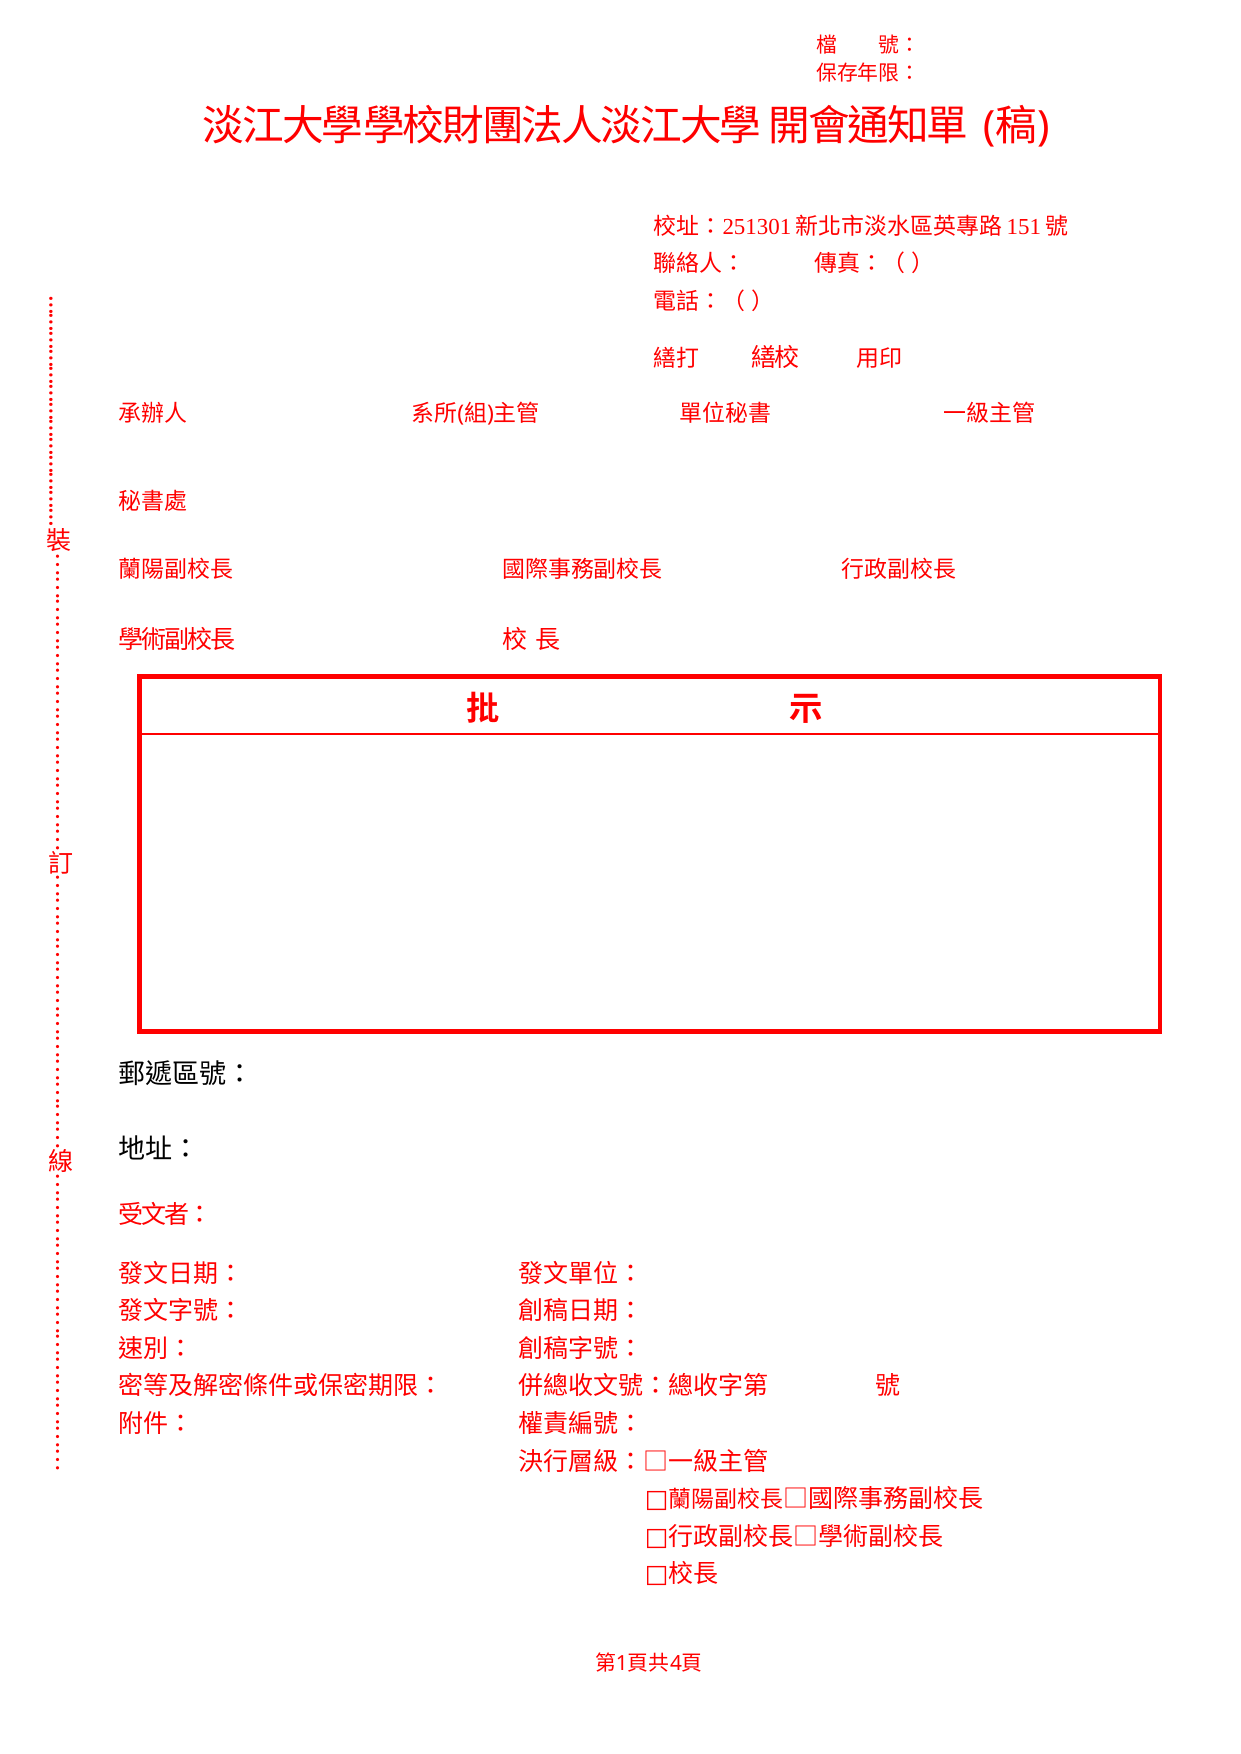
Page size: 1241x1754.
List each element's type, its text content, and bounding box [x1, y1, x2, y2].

text 繕打 繕校 用印 [653, 337, 1181, 374]
text 受文者： [118, 1184, 1181, 1234]
table_header 發文單位： 創稿日期： 創稿字號： 併總收文號：總收字第 號 權責編號： 決行層級：□一級主管 □蘭陽副校長□國際事務副校長 □行政副校長□學術副校長 □校長 [519, 1253, 1202, 1590]
text 秘書處 [118, 483, 1181, 516]
text 地址： [118, 1109, 1181, 1184]
table_header 批示 [142, 679, 1158, 733]
text 蘭陽副校長 國際事務副校長 行政副校長 [118, 551, 1181, 584]
table_header 檔 號： 保存年限： [813, 35, 982, 88]
text 學術副校長 校 長 [118, 620, 1181, 656]
text 聯絡人： 傳真：（ ） [653, 243, 1181, 281]
table_header 發文日期： 發文字號： 速別： 密等及解密條件或保密期限： 附件： [107, 1253, 519, 1590]
text 郵遞區號： [118, 1034, 1181, 1109]
text 電話：（ ） [653, 281, 1181, 318]
text 承辦人 系所(組)主管 單位秘書 一級主管 [118, 393, 1181, 431]
text 校址：251301新北市淡水區英專路151號 [653, 206, 1181, 243]
table_cell [142, 735, 1158, 1029]
